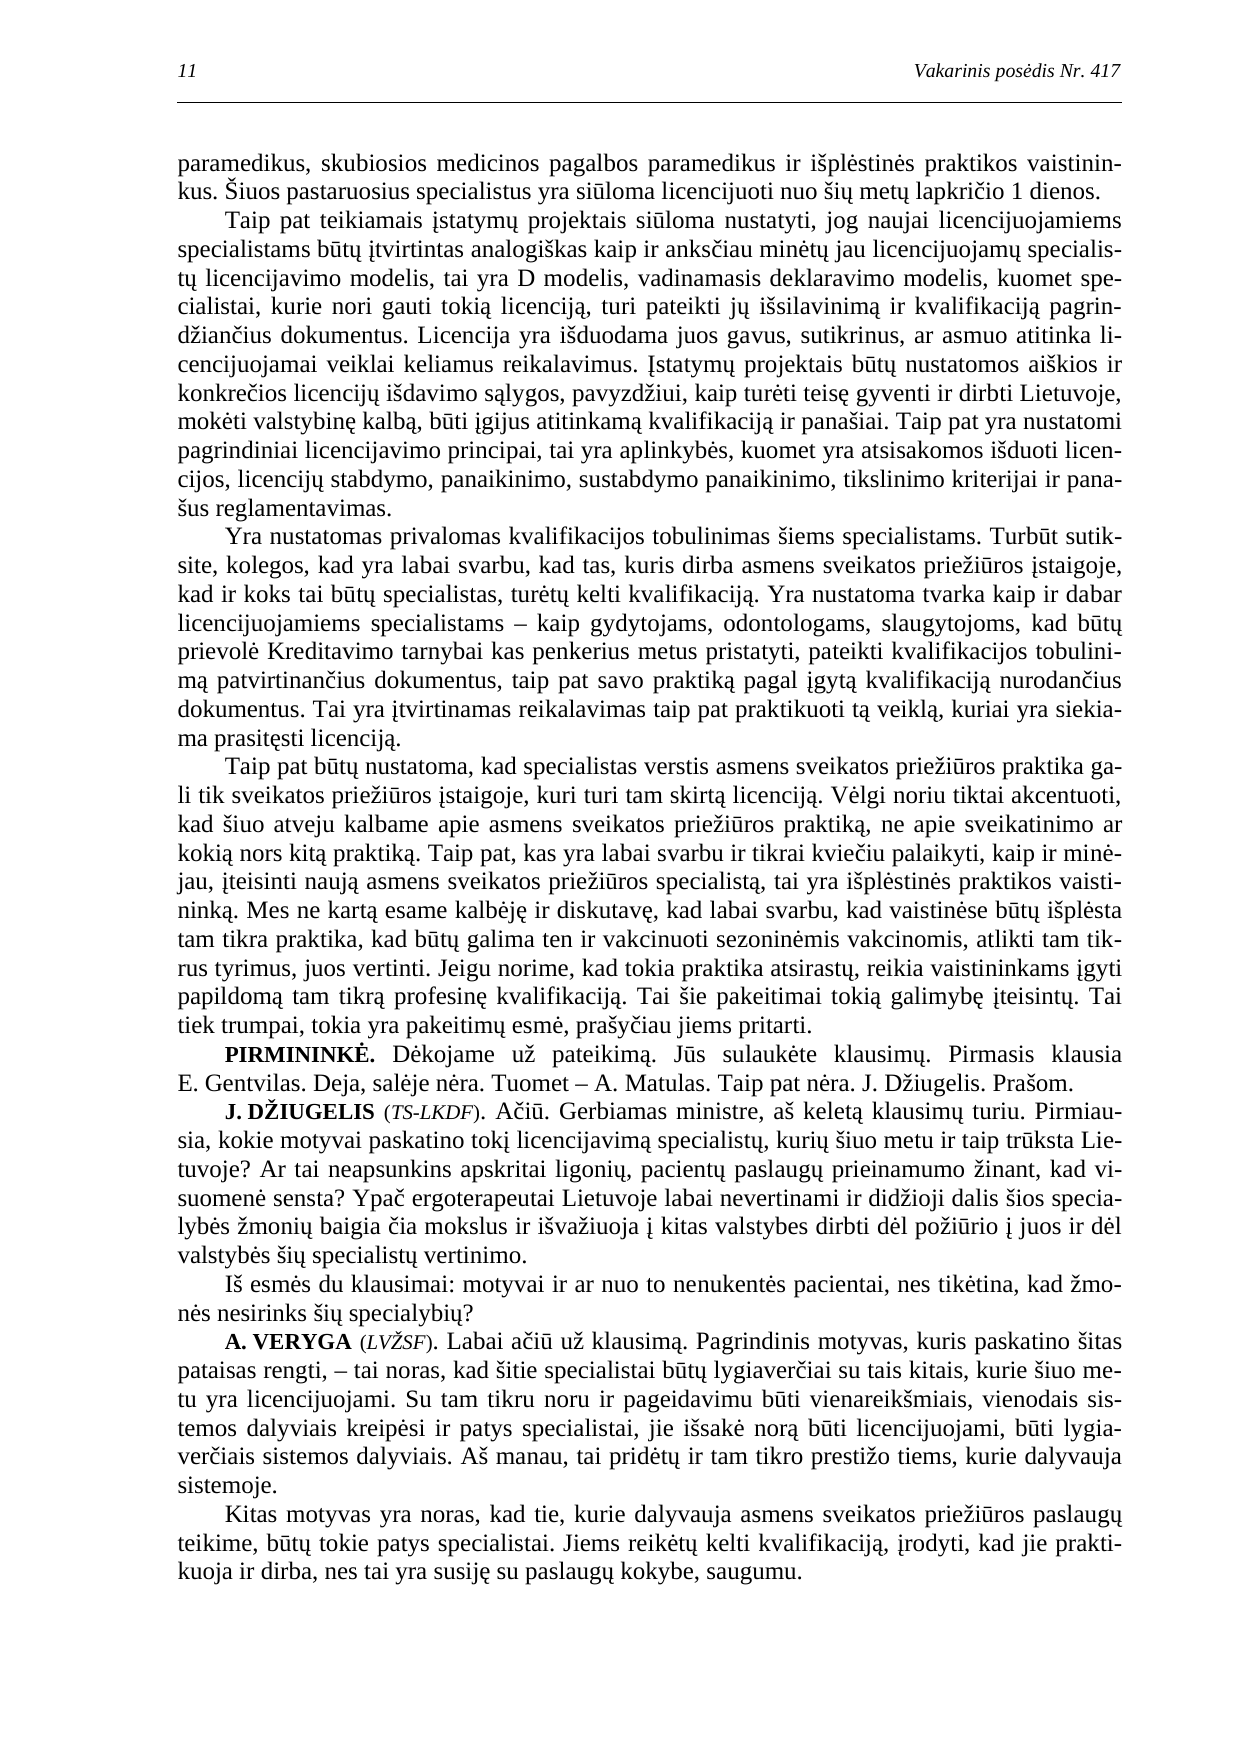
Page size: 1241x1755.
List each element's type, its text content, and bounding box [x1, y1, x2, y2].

text J. DŽIUGELIS (TS-LKDF). Ačiū. Ger­bia­mas mi­nist­re, aš ke­le­tą klau­si­mų tu­riu. Pir­miau­sia, ko­kie mo­ty­vai pa­ska­ti­no to­kį li­cen­ci­ja­vi­mą spe­cia­lis­tų, ku­rių šiuo me­tu ir taip trūks­ta Lie­tu­vo­je? Ar tai ne­ap­sun­kins ap­skri­tai li­go­nių, pa­cien­tų pa­slau­gų pri­ei­na­mu­mo ži­nant, kad vi­suo­me­nė sens­ta? Ypač er­go­te­ra­peu­tai Lie­tu­vo­je la­bai ne­ver­ti­na­mi ir di­džio­ji da­lis šios spe­cia­ly­bės žmo­nių bai­gia čia moks­lus ir iš­va­žiuo­ja į ki­tas vals­ty­bes dirb­ti dėl po­žiū­rio į juos ir dėl vals­ty­bės šių spe­cia­lis­tų ver­ti­ni­mo. [177, 1096, 1122, 1269]
text Taip pat bū­tų nu­sta­to­ma, kad spe­cia­lis­tas vers­tis as­mens svei­ka­tos prie­žiū­ros prak­ti­ka ga­li tik svei­ka­tos prie­žiū­ros įstai­go­je, ku­ri tu­ri tam skir­tą li­cen­ci­ją. Vėl­gi no­riu tik­tai ak­cen­tuo­ti, kad šiuo at­ve­ju kal­ba­me apie as­mens svei­ka­tos prie­žiū­ros prak­ti­ką, ne apie svei­ka­ti­ni­mo ar ko­kią nors ki­tą prak­ti­ką. Taip pat, kas yra la­bai svar­bu ir tik­rai kvie­čiu pa­lai­ky­ti, kaip ir mi­nė­jau, įtei­sin­ti nau­ją as­mens svei­ka­tos prie­žiū­ros spe­cia­lis­tą, tai yra iš­plės­ti­nės prak­ti­kos vais­ti­nin­ką. Mes ne kar­tą esa­me kal­bė­ję ir dis­ku­ta­vę, kad la­bai svar­bu, kad vais­ti­nė­se bū­tų iš­plės­ta tam tik­ra prak­ti­ka, kad bū­tų ga­li­ma ten ir vak­ci­nuo­ti se­zo­ni­nė­mis vak­ci­no­mis, at­lik­ti tam tik­rus ty­ri­mus, juos ver­tin­ti. Jei­gu no­ri­me, kad to­kia prak­ti­ka at­si­ras­tų, rei­kia vais­ti­nin­kams įgy­ti pa­pil­do­mą tam tik­rą pro­fe­si­nę kva­li­fi­ka­ci­ją. Tai šie pa­kei­ti­mai to­kią ga­li­my­bę įtei­sin­tų. Tai tiek trum­pai, to­kia yra pa­kei­ti­mų es­mė, pra­šy­čiau jiems pri­tar­ti. [177, 751, 1122, 1039]
text Yra nu­sta­to­mas pri­va­lo­mas kva­li­fi­ka­ci­jos to­bu­li­ni­mas šiems spe­cia­lis­tams. Tur­būt su­tik­si­te, ko­le­gos, kad yra la­bai svar­bu, kad tas, ku­ris dir­ba as­mens svei­ka­tos prie­žiū­ros įstai­go­je, kad ir koks tai bū­tų spe­cia­lis­tas, tu­rė­tų kel­ti kva­li­fi­ka­ci­ją. Yra nu­sta­to­ma tvar­ka kaip ir da­bar li­cen­ci­juo­ja­miems spe­cia­lis­tams – kaip gy­dy­to­jams, odon­to­lo­gams, slau­gy­to­joms, kad bū­tų prie­vo­lė Kre­di­ta­vi­mo tar­ny­bai kas pen­ke­rius me­tus pri­sta­ty­ti, pa­teik­ti kva­li­fi­ka­ci­jos to­bu­li­ni­mą pa­tvir­ti­nan­čius do­ku­men­tus, taip pat sa­vo prak­ti­ką pa­gal įgy­tą kva­li­fi­ka­ci­ją nu­ro­dan­čius do­ku­men­tus. Tai yra įtvir­ti­na­mas rei­ka­la­vi­mas taip pat prak­ti­kuo­ti tą veik­lą, ku­riai yra sie­kia­ma pra­si­tęs­ti li­cen­ci­ją. [177, 521, 1122, 751]
text Taip pat tei­kia­mais įsta­ty­mų pro­jek­tais siū­lo­ma nu­sta­ty­ti, jog nau­jai li­cen­ci­juo­ja­miems spe­cia­lis­tams bū­tų įtvir­tin­tas ana­lo­giš­kas kaip ir anks­čiau mi­nė­tų jau li­cen­ci­juo­ja­mų spe­cia­lis­tų li­cen­ci­ja­vi­mo mo­de­lis, tai yra D mo­de­lis, va­di­na­ma­sis de­kla­ra­vi­mo mo­de­lis, kuo­met spe­cia­lis­tai, ku­rie no­ri gau­ti to­kią li­cen­ci­ją, tu­ri pa­teik­ti jų iš­si­la­vi­ni­mą ir kva­li­fi­ka­ci­ją pa­grin­džian­čius do­ku­men­tus. Li­cen­ci­ja yra iš­duo­da­ma juos ga­vus, su­tik­ri­nus, ar as­muo ati­tin­ka li­cen­ci­juo­ja­mai veik­lai ke­lia­mus rei­ka­la­vi­mus. Įsta­ty­mų pro­jek­tais bū­tų nu­sta­to­mos aiš­kios ir kon­kre­čios li­cen­ci­jų iš­da­vi­mo są­ly­gos, pa­vyz­džiui, kaip tu­rė­ti tei­sę gy­ven­ti ir dirb­ti Lie­tu­vo­je, mo­kė­ti vals­ty­bi­nę kal­bą, bū­ti įgi­jus ati­tin­ka­mą kva­li­fi­ka­ci­ją ir pa­na­šiai. Taip pat yra nu­sta­to­mi pa­grin­di­niai li­cen­ci­ja­vi­mo prin­ci­pai, tai yra ap­lin­ky­bės, kuo­met yra at­si­sa­ko­mos iš­duo­ti li­cen­ci­jos, li­cen­ci­jų stab­dy­mo, pa­nai­ki­ni­mo, su­stab­dy­mo pa­nai­ki­ni­mo, tiks­li­ni­mo kri­te­ri­jai ir pa­na­šus reg­la­men­ta­vi­mas. [177, 205, 1122, 521]
text PIRMININKĖ. Dė­ko­ja­me už pa­tei­ki­mą. Jūs su­lau­kė­te klau­si­mų. Pir­ma­sis klau­sia E. Gent­vi­las. De­ja, sa­lė­je nė­ra. Tuo­met – A. Ma­tu­las. Taip pat nė­ra. J. Džiu­ge­lis. Pra­šom. [177, 1039, 1122, 1096]
text Iš es­mės du klau­si­mai: mo­ty­vai ir ar nuo to ne­nu­ken­tės pa­cien­tai, nes ti­kė­ti­na, kad žmo­nės ne­si­rinks šių spe­cia­ly­bių? [177, 1269, 1122, 1326]
text pa­ra­me­di­kus, sku­bio­sios me­di­ci­nos pa­gal­bos pa­ra­me­di­kus ir iš­plės­ti­nės prak­ti­kos vais­ti­nin­kus. Šiuos pas­ta­ruo­sius spe­cia­lis­tus yra siū­lo­ma li­cen­ci­juo­ti nuo šių me­tų lap­kri­čio 1 die­nos. [177, 148, 1122, 205]
text Ki­tas mo­ty­vas yra no­ras, kad tie, ku­rie da­ly­vau­ja as­mens svei­ka­tos prie­žiū­ros pa­slau­gų tei­ki­me, bū­tų to­kie pa­tys spe­cia­lis­tai. Jiems rei­kė­tų kel­ti kva­li­fi­ka­ci­ją, įro­dy­ti, kad jie prak­ti­kuo­ja ir dir­ba, nes tai yra su­si­ję su pa­slau­gų ko­ky­be, sau­gu­mu. [177, 1499, 1122, 1585]
text A. VERYGA (LVŽSF). La­bai ačiū už klau­si­mą. Pa­grin­di­nis mo­ty­vas, ku­ris pa­ska­ti­no ši­tas pa­tai­sas reng­ti, – tai no­ras, kad ši­tie spe­cia­lis­tai bū­tų ly­gia­ver­čiai su tais ki­tais, ku­rie šiuo me­tu yra li­cen­ci­juo­ja­mi. Su tam tik­ru no­ru ir pa­gei­da­vi­mu bū­ti vie­na­reikš­miais, vie­no­dais sis­temos da­ly­viais krei­pė­si ir pa­tys spe­cia­lis­tai, jie iš­sa­kė no­rą bū­ti li­cen­ci­juo­ja­mi, bū­ti ly­gia­verčiais sis­te­mos da­ly­viais. Aš ma­nau, tai pri­dė­tų ir tam tik­ro pres­ti­žo tiems, ku­rie da­ly­vau­ja sis­te­mo­je. [177, 1326, 1122, 1499]
